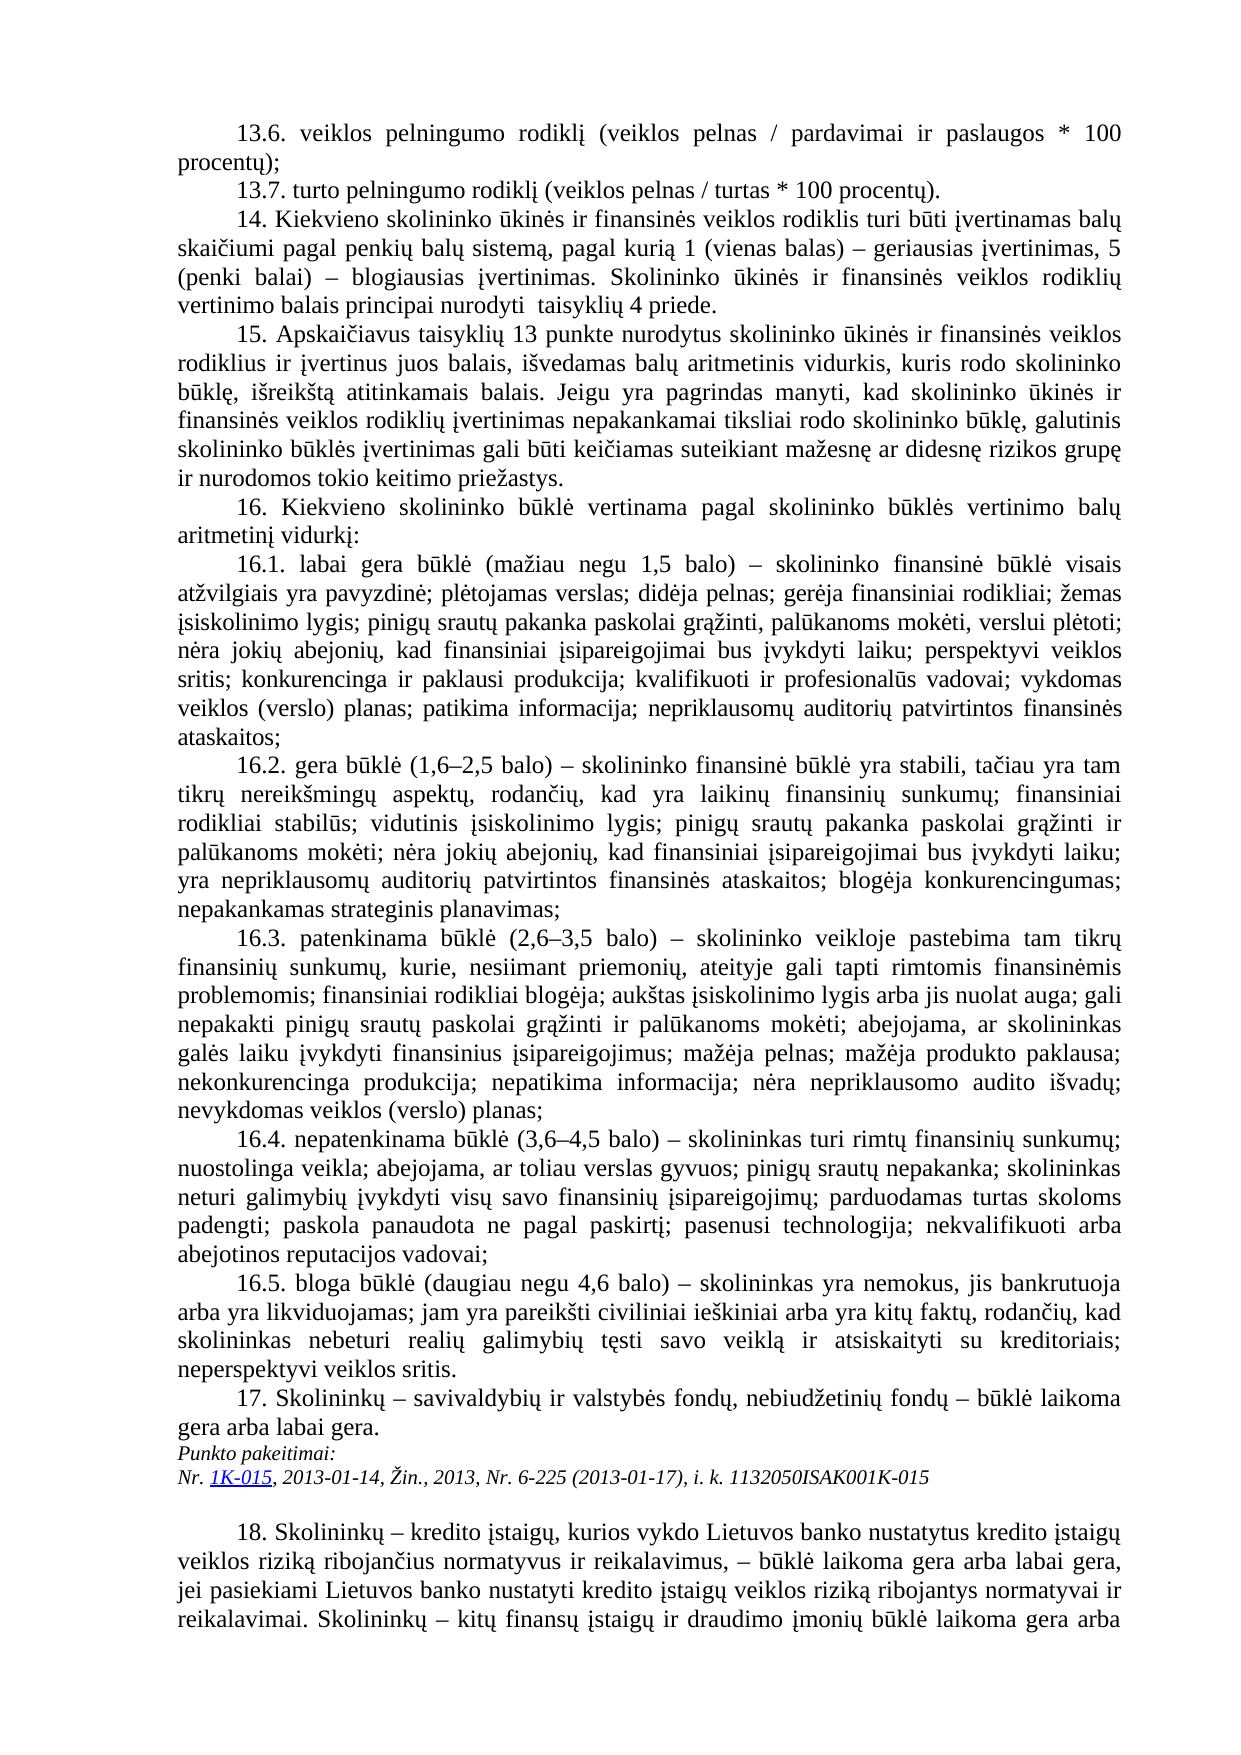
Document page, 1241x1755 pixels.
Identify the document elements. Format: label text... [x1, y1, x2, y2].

text 16.3. patenkinama būklė (2,6–3,5 balo) – skolininko veikloje pastebima tam tikrų finansinių sunkumų, kurie, nesiimant priemonių, ateityje gali tapti rimtomis finansinėmis problemomis; finansiniai rodikliai blogėja; aukštas įsiskolinimo lygis arba jis nuolat auga; gali nepakakti pinigų srautų paskolai grąžinti ir palūkanoms mokėti; abejojama, ar skolininkas galės laiku įvykdyti finansinius įsipareigojimus; mažėja pelnas; mažėja produkto paklausa; nekonkurencinga produkcija; nepatikima informacija; nėra nepriklausomo audito išvadų; nevykdomas veiklos (verslo) planas; [177, 923, 1122, 1124]
text Nr. 1K-015, 2013-01-14, Žin., 2013, Nr. 6-225 (2013-01-17), i. k. 1132050ISAK001K-015 [177, 1465, 1122, 1489]
text 17. Skolininkų – savivaldybių ir valstybės fondų, nebiudžetinių fondų – būklė laikoma gera arba labai gera. [177, 1383, 1122, 1441]
text 14. Kiekvieno skolininko ūkinės ir finansinės veiklos rodiklis turi būti įvertinamas balų skaičiumi pagal penkių balų sistemą, pagal kurią 1 (vienas balas) – geriausias įvertinimas, 5 (penki balai) – blogiausias įvertinimas. Skolininko ūkinės ir finansinės veiklos rodiklių vertinimo balais principai nurodyti taisyklių 4 priede. [177, 204, 1122, 319]
text 16.5. bloga būklė (daugiau negu 4,6 balo) – skolininkas yra nemokus, jis bankrutuoja arba yra likviduojamas; jam yra pareikšti civiliniai ieškiniai arba yra kitų faktų, rodančių, kad skolininkas nebeturi realių galimybių tęsti savo veiklą ir atsiskaityti su kreditoriais; neperspektyvi veiklos sritis. [177, 1268, 1122, 1383]
text 13.6. veiklos pelningumo rodiklį (veiklos pelnas / pardavimai ir paslaugos * 100 procentų); [177, 118, 1122, 176]
text 16. Kiekvieno skolininko būklė vertinama pagal skolininko būklės vertinimo balų aritmetinį vidurkį: [177, 492, 1122, 549]
text 18. Skolininkų – kredito įstaigų, kurios vykdo Lietuvos banko nustatytus kredito įstaigų veiklos riziką ribojančius normatyvus ir reikalavimus, – būklė laikoma gera arba labai gera, jei pasiekiami Lietuvos banko nustatyti kredito įstaigų veiklos riziką ribojantys normatyvai ir reikalavimai. Skolininkų – kitų finansų įstaigų ir draudimo įmonių būklė laikoma gera arba [177, 1517, 1122, 1632]
text 13.7. turto pelningumo rodiklį (veiklos pelnas / turtas * 100 procentų). [177, 176, 1122, 204]
text 15. Apskaičiavus taisyklių 13 punkte nurodytus skolininko ūkinės ir finansinės veiklos rodiklius ir įvertinus juos balais, išvedamas balų aritmetinis vidurkis, kuris rodo skolininko būklę, išreikštą atitinkamais balais. Jeigu yra pagrindas manyti, kad skolininko ūkinės ir finansinės veiklos rodiklių įvertinimas nepakankamai tiksliai rodo skolininko būklę, galutinis skolininko būklės įvertinimas gali būti keičiamas suteikiant mažesnę ar didesnę rizikos grupę ir nurodomos tokio keitimo priežastys. [177, 319, 1122, 492]
text Punkto pakeitimai: [177, 1441, 1122, 1465]
text 16.4. nepatenkinama būklė (3,6–4,5 balo) – skolininkas turi rimtų finansinių sunkumų; nuostolinga veikla; abejojama, ar toliau verslas gyvuos; pinigų srautų nepakanka; skolininkas neturi galimybių įvykdyti visų savo finansinių įsipareigojimų; parduodamas turtas skoloms padengti; paskola panaudota ne pagal paskirtį; pasenusi technologija; nekvalifikuoti arba abejotinos reputacijos vadovai; [177, 1124, 1122, 1268]
text 16.1. labai gera būklė (mažiau negu 1,5 balo) – skolininko finansinė būklė visais atžvilgiais yra pavyzdinė; plėtojamas verslas; didėja pelnas; gerėja finansiniai rodikliai; žemas įsiskolinimo lygis; pinigų srautų pakanka paskolai grąžinti, palūkanoms mokėti, verslui plėtoti; nėra jokių abejonių, kad finansiniai įsipareigojimai bus įvykdyti laiku; perspektyvi veiklos sritis; konkurencinga ir paklausi produkcija; kvalifikuoti ir profesionalūs vadovai; vykdomas veiklos (verslo) planas; patikima informacija; nepriklausomų auditorių patvirtintos finansinės ataskaitos; [177, 549, 1122, 751]
text 16.2. gera būklė (1,6–2,5 balo) – skolininko finansinė būklė yra stabili, tačiau yra tam tikrų nereikšmingų aspektų, rodančių, kad yra laikinų finansinių sunkumų; finansiniai rodikliai stabilūs; vidutinis įsiskolinimo lygis; pinigų srautų pakanka paskolai grąžinti ir palūkanoms mokėti; nėra jokių abejonių, kad finansiniai įsipareigojimai bus įvykdyti laiku; yra nepriklausomų auditorių patvirtintos finansinės ataskaitos; blogėja konkurencingumas; nepakankamas strateginis planavimas; [177, 751, 1122, 923]
